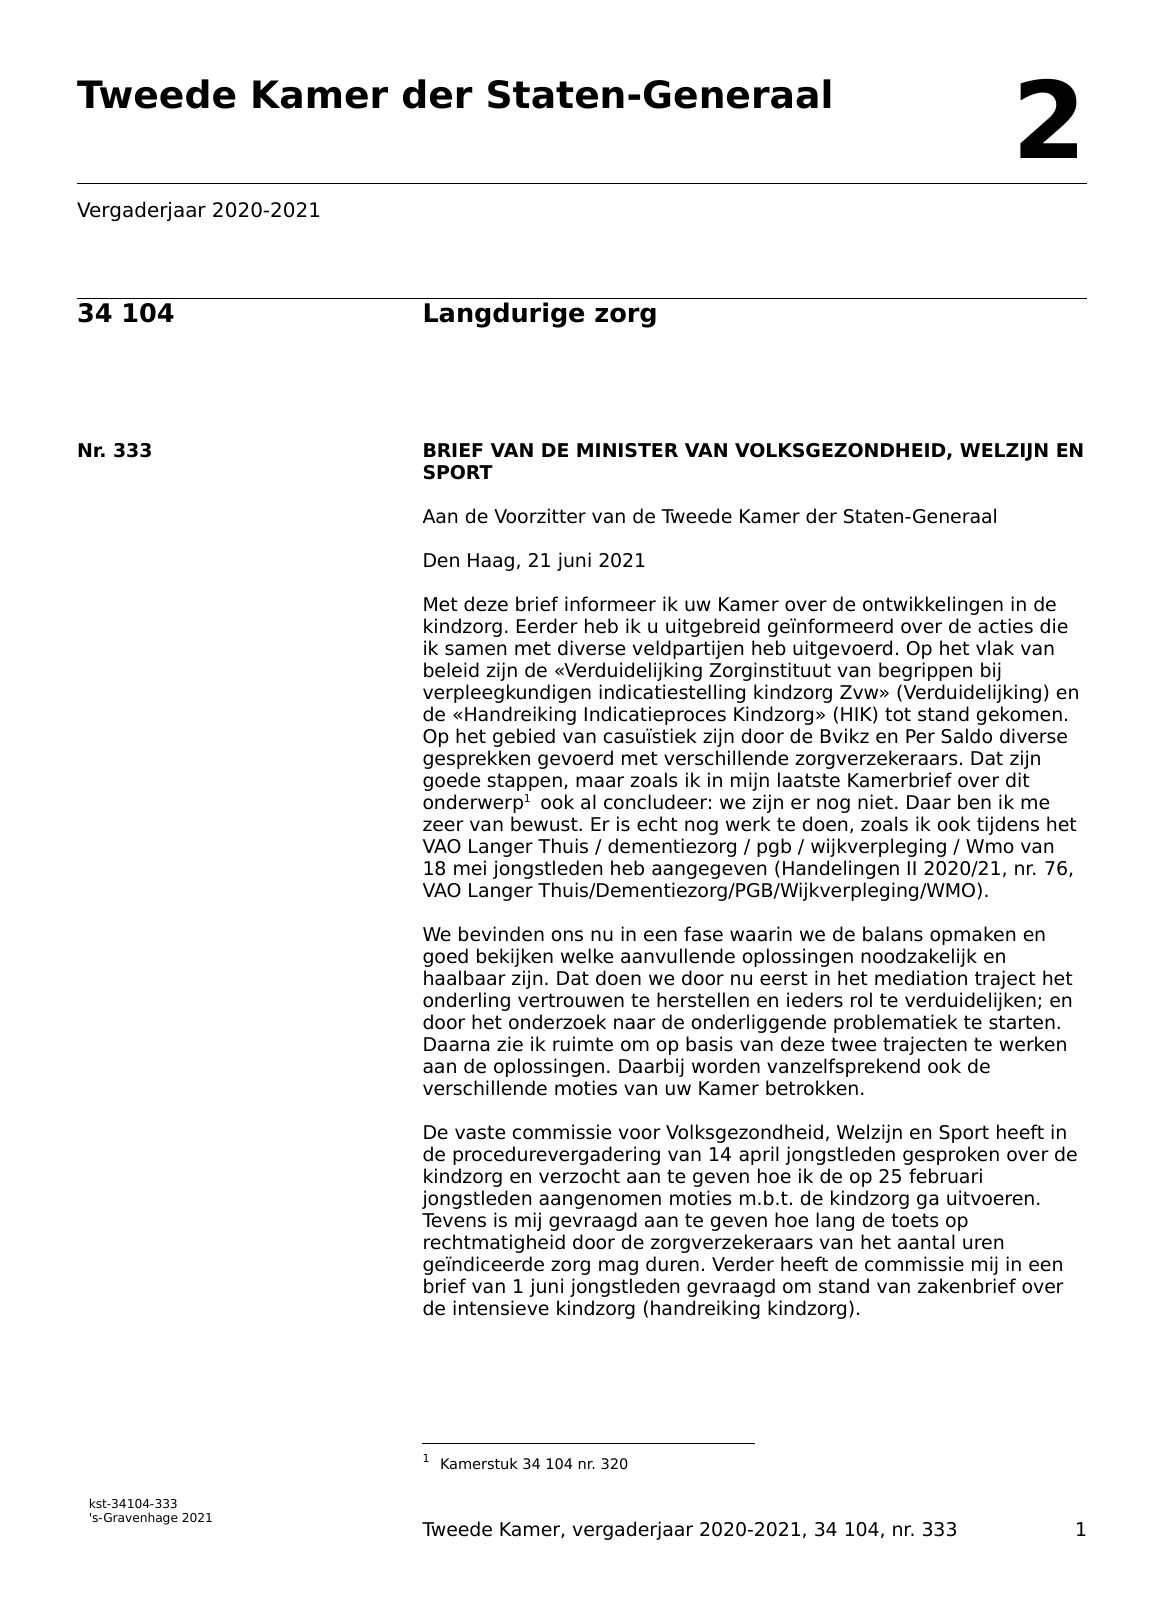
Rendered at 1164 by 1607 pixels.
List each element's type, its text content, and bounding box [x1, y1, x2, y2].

subtitle Nr. 333 BRIEF VAN DE MINISTER VAN VOLKSGEZONDHEID, WELZIJN EN SPORT [77, 440, 1087, 484]
text De vaste commissie voor Volksgezondheid, Welzijn en Sport heeft in de procedurevergadering van 14 april jongstleden gesproken over de kindzorg en verzocht aan te geven hoe ik de op 25 februari jongstleden aangenomen moties m.b.t. de kindzorg ga uitvoeren. Tevens is mij gevraagd aan te geven hoe lang de toets op rechtmatigheid door de zorgverzekeraars van het aantal uren geïndiceerde zorg mag duren. Verder heeft de commissie mij in een brief van 1 juni jongstleden gevraagd om stand van zakenbrief over de intensieve kindzorg (handreiking kindzorg). [422, 1122, 1087, 1320]
subtitle 34 104 Langdurige zorg [77, 299, 1087, 329]
table_header Tweede Kamer der Staten-Generaal [77, 59, 886, 183]
text Aan de Voorzitter van de Tweede Kamer der Staten-Generaal [422, 506, 1087, 528]
text Met deze brief informeer ik uw Kamer over de ontwikkelingen in de kindzorg. Eerder heb ik u uitgebreid geïnformeerd over de acties die ik samen met diverse veldpartijen heb uitgevoerd. Op het vlak van beleid zijn de «Verduidelijking Zorginstituut van begrippen bij verpleegkundigen indicatiestelling kindzorg Zvw» (Verduidelijking) en de «Handreiking Indicatieproces Kindzorg» (HIK) tot stand gekomen. Op het gebied van casuïstiek zijn door de Bvikz en Per Saldo diverse gesprekken gevoerd met verschillende zorgverzekeraars. Dat zijn goede stappen, maar zoals ik in mijn laatste Kamerbrief over dit onderwerp ook al concludeer: we zijn er nog niet. Daar ben ik me zeer van bewust. Er is echt nog werk te doen, zoals ik ook tijdens het VAO Langer Thuis / dementiezorg / pgb / wijkverpleging / Wmo van 18 mei jongstleden heb aangegeven (Handelingen II 2020/21, nr. 76, VAO Langer Thuis/Dementiezorg/PGB/Wijkverpleging/WMO). [422, 594, 1087, 902]
text kst-34104-333 [88, 1497, 323, 1511]
text Den Haag, 21 juni 2021 [422, 550, 1087, 572]
table_cell Vergaderjaar 2020-2021 [77, 184, 1087, 298]
text 's-Gravenhage 2021 [88, 1511, 323, 1525]
text Kamerstuk 34 104 nr. 320 [422, 1452, 1087, 1474]
text We bevinden ons nu in een fase waarin we de balans opmaken en goed bekijken welke aanvullende oplossingen noodzakelijk en haalbaar zijn. Dat doen we door nu eerst in het mediation traject het onderling vertrouwen te herstellen en ieders rol te verduidelijken; en door het onderzoek naar de onderliggende problematiek te starten. Daarna zie ik ruimte om op basis van deze twee trajecten te werken aan de oplossingen. Daarbij worden vanzelfsprekend ook de verschillende moties van uw Kamer betrokken. [422, 924, 1087, 1100]
table_header 2 [886, 59, 1087, 183]
